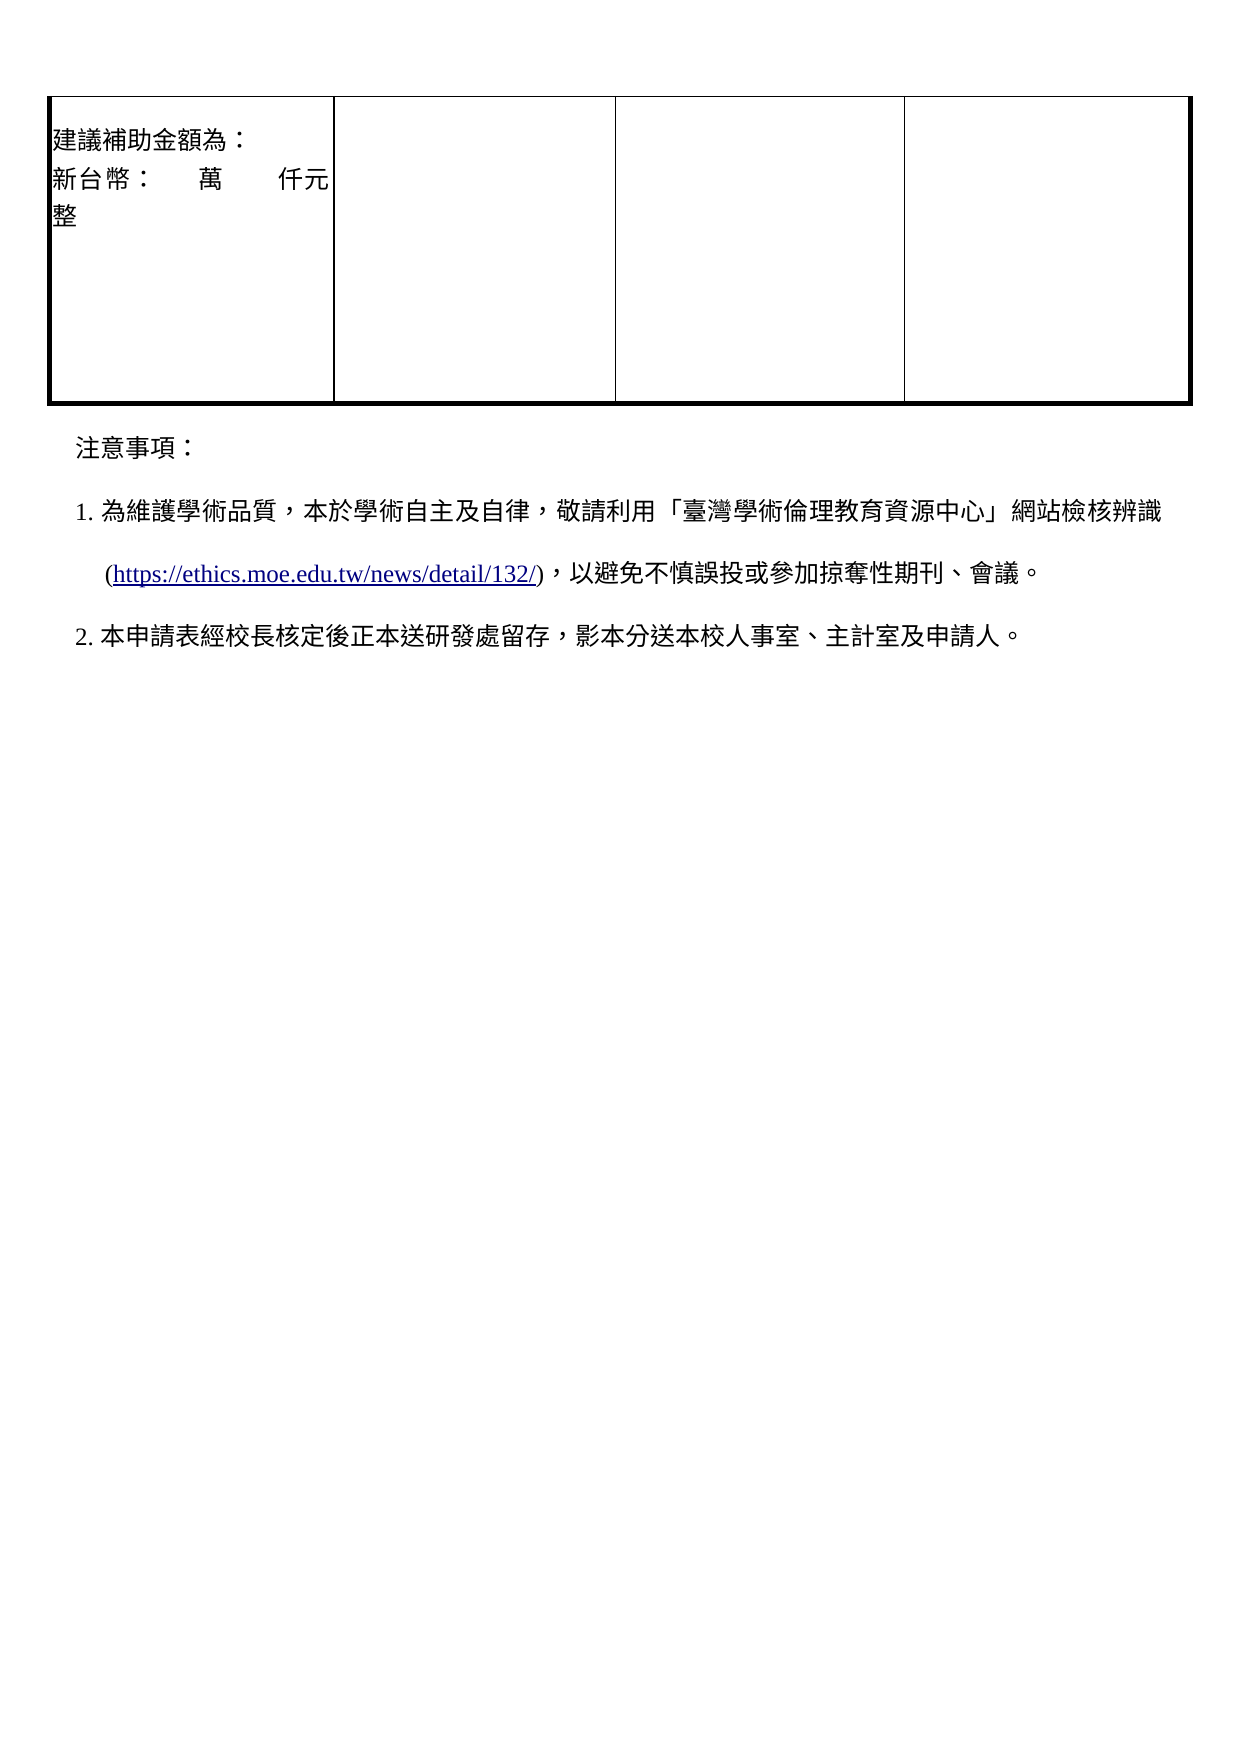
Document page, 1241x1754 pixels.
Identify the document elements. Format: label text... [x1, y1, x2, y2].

text 注意事項： [75, 406, 1168, 468]
table_cell [335, 97, 615, 401]
text 2. 本申請表經校長核定後正本送研發處留存，影本分送本校人事室、主計室及申請人。 [75, 593, 1153, 655]
table_cell 建議補助金額為： 新台幣： 萬 仟元整 [52, 97, 333, 401]
table_cell [905, 97, 1188, 401]
text 1. 為維護學術品質，本於學術自主及自律，敬請利用「臺灣學術倫理教育資源中心」網站檢核辨識(https://ethics.moe.edu.tw/news/detail/132/)，以避免不慎誤投或參加掠奪性期刊、會議。 [75, 468, 1168, 593]
table_cell [616, 97, 904, 401]
